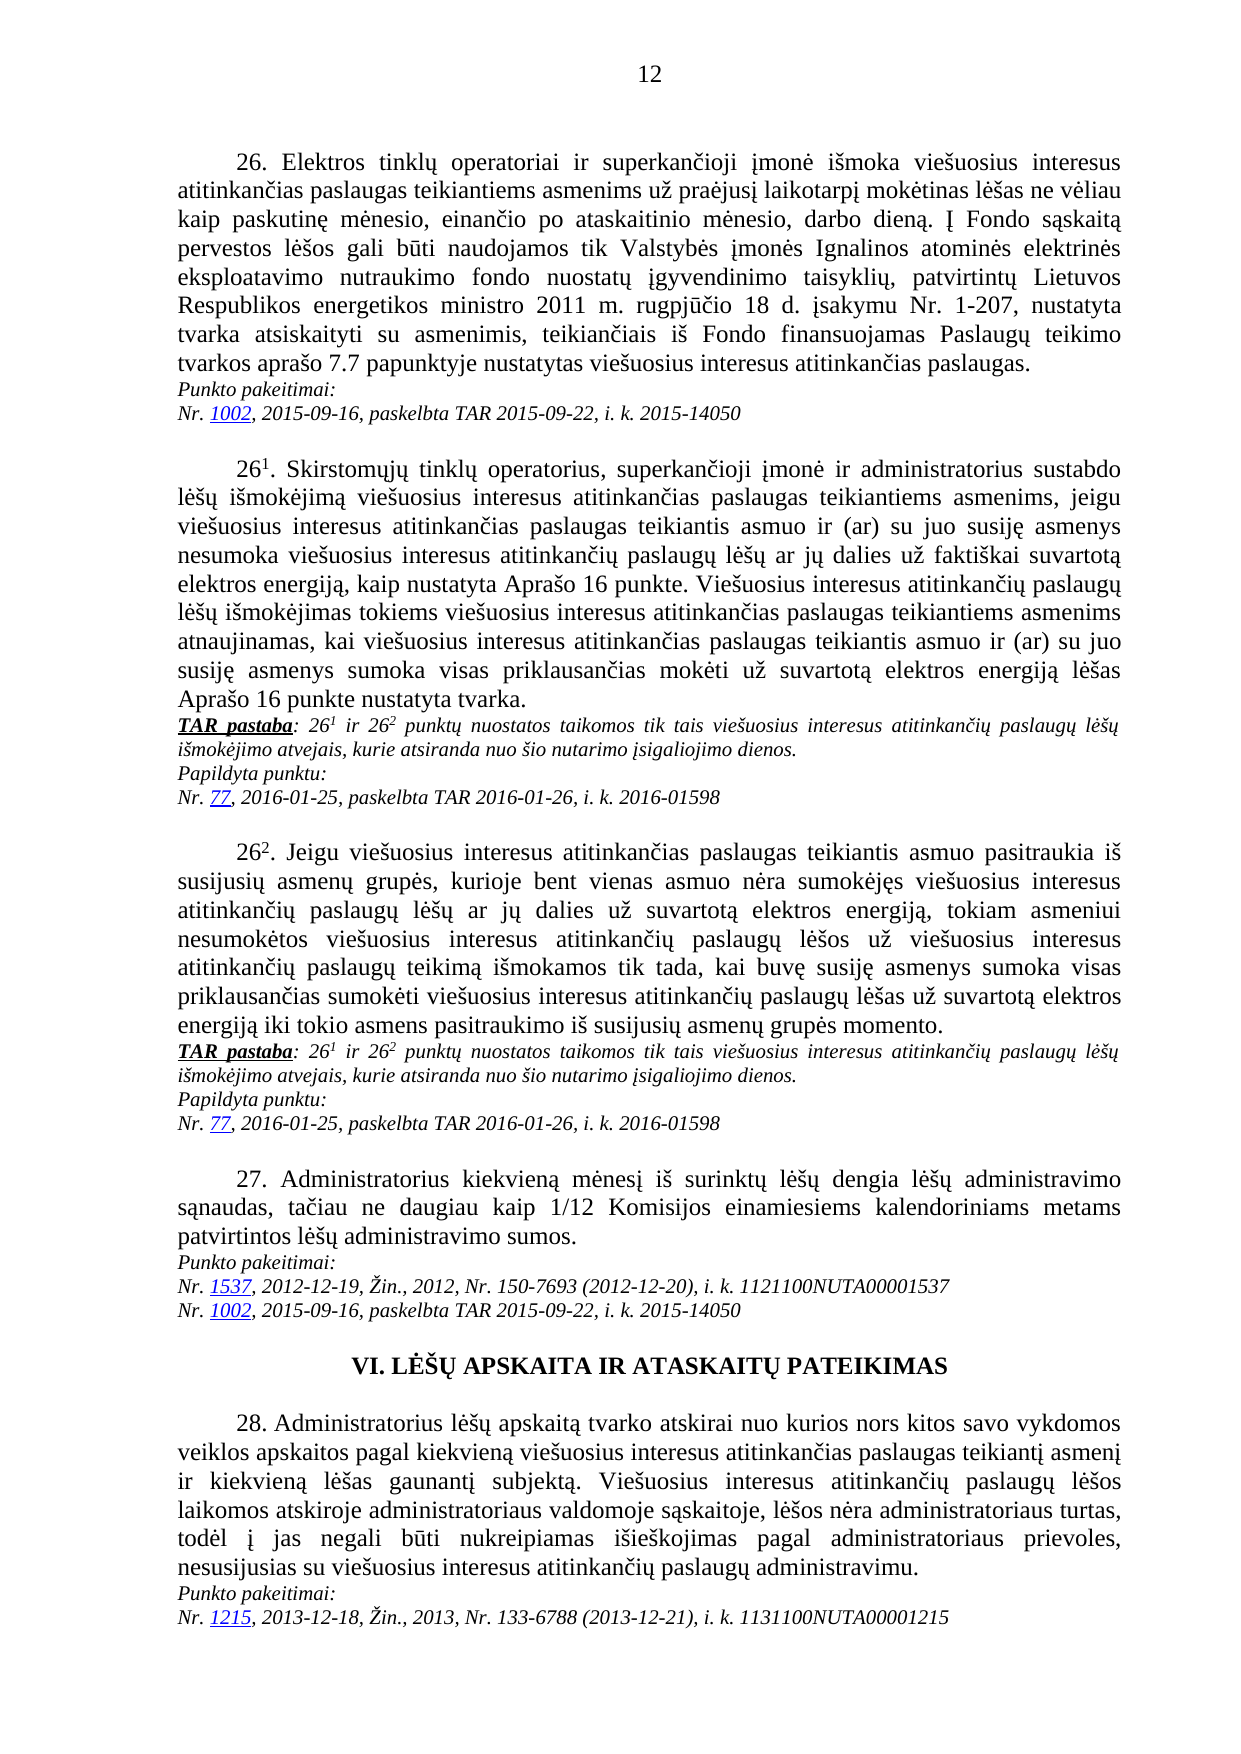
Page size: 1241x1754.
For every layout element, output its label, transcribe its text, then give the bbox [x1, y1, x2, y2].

text Papildyta punktu: [177, 1087, 1122, 1111]
text 27. Administratorius kiekvieną mėnesį iš surinktų lėšų dengia lėšų administravimo sąnaudas, tačiau ne daugiau kaip 1/12 Komisijos einamiesiems kalendoriniams metams patvirtintos lėšų administravimo sumos. [177, 1164, 1122, 1250]
text TAR pastaba: 261 ir 262 punktų nuostatos taikomos tik tais viešuosius interesus atitinkančių paslaugų lėšų išmokėjimo atvejais, kurie atsiranda nuo šio nutarimo įsigaliojimo dienos. [177, 1039, 1122, 1087]
text 261. Skirstomųjų tinklų operatorius, superkančioji įmonė ir administratorius sustabdo lėšų išmokėjimą viešuosius interesus atitinkančias paslaugas teikiantiems asmenims, jeigu viešuosius interesus atitinkančias paslaugas teikiantis asmuo ir (ar) su juo susiję asmenys nesumoka viešuosius interesus atitinkančių paslaugų lėšų ar jų dalies už faktiškai suvartotą elektros energiją, kaip nustatyta Aprašo 16 punkte. Viešuosius interesus atitinkančių paslaugų lėšų išmokėjimas tokiems viešuosius interesus atitinkančias paslaugas teikiantiems asmenims atnaujinamas, kai viešuosius interesus atitinkančias paslaugas teikiantis asmuo ir (ar) su juo susiję asmenys sumoka visas priklausančias mokėti už suvartotą elektros energiją lėšas Aprašo 16 punkte nustatyta tvarka. [177, 454, 1122, 712]
text Nr. 77, 2016-01-25, paskelbta TAR 2016-01-26, i. k. 2016-01598 [177, 1111, 1122, 1135]
text Papildyta punktu: [177, 761, 1122, 785]
text TAR pastaba: 261 ir 262 punktų nuostatos taikomos tik tais viešuosius interesus atitinkančių paslaugų lėšų išmokėjimo atvejais, kurie atsiranda nuo šio nutarimo įsigaliojimo dienos. [177, 712, 1122, 761]
text 28. Administratorius lėšų apskaitą tvarko atskirai nuo kurios nors kitos savo vykdomos veiklos apskaitos pagal kiekvieną viešuosius interesus atitinkančias paslaugas teikiantį asmenį ir kiekvieną lėšas gaunantį subjektą. Viešuosius interesus atitinkančių paslaugų lėšos laikomos atskiroje administratoriaus valdomoje sąskaitoje, lėšos nėra administratoriaus turtas, todėl į jas negali būti nukreipiamas išieškojimas pagal administratoriaus prievoles, nesusijusias su viešuosius interesus atitinkančių paslaugų administravimu. [177, 1408, 1122, 1581]
text 26. Elektros tinklų operatoriai ir superkančioji įmonė išmoka viešuosius interesus atitinkančias paslaugas teikiantiems asmenims už praėjusį laikotarpį mokėtinas lėšas ne vėliau kaip paskutinę mėnesio, einančio po ataskaitinio mėnesio, darbo dieną. Į Fondo sąskaitą pervestos lėšos gali būti naudojamos tik Valstybės įmonės Ignalinos atominės elektrinės eksploatavimo nutraukimo fondo nuostatų įgyvendinimo taisyklių, patvirtintų Lietuvos Respublikos energetikos ministro 2011 m. rugpjūčio 18 d. įsakymu Nr. 1-207, nustatyta tvarka atsiskaityti su asmenimis, teikiančiais iš Fondo finansuojamas Paslaugų teikimo tvarkos aprašo 7.7 papunktyje nustatytas viešuosius interesus atitinkančias paslaugas. [177, 147, 1122, 377]
text Nr. 1215, 2013-12-18, Žin., 2013, Nr. 133-6788 (2013-12-21), i. k. 1131100NUTA00001215 [177, 1605, 1122, 1629]
text Nr. 1002, 2015-09-16, paskelbta TAR 2015-09-22, i. k. 2015-14050 [177, 1298, 1122, 1322]
text Nr. 77, 2016-01-25, paskelbta TAR 2016-01-26, i. k. 2016-01598 [177, 785, 1122, 809]
text 262. Jeigu viešuosius interesus atitinkančias paslaugas teikiantis asmuo pasitraukia iš susijusių asmenų grupės, kurioje bent vienas asmuo nėra sumokėjęs viešuosius interesus atitinkančių paslaugų lėšų ar jų dalies už suvartotą elektros energiją, tokiam asmeniui nesumokėtos viešuosius interesus atitinkančių paslaugų lėšos už viešuosius interesus atitinkančių paslaugų teikimą išmokamos tik tada, kai buvę susiję asmenys sumoka visas priklausančias sumokėti viešuosius interesus atitinkančių paslaugų lėšas už suvartotą elektros energiją iki tokio asmens pasitraukimo iš susijusių asmenų grupės momento. [177, 837, 1122, 1039]
text Punkto pakeitimai: [177, 377, 1122, 401]
text Nr. 1002, 2015-09-16, paskelbta TAR 2015-09-22, i. k. 2015-14050 [177, 401, 1122, 425]
text Punkto pakeitimai: [177, 1581, 1122, 1605]
text VI. LĖŠŲ APSKAITA IR ATASKAITŲ PATEIKIMAS [177, 1351, 1122, 1380]
text Punkto pakeitimai: [177, 1250, 1122, 1274]
text Nr. 1537, 2012-12-19, Žin., 2012, Nr. 150-7693 (2012-12-20), i. k. 1121100NUTA00001537 [177, 1274, 1122, 1298]
